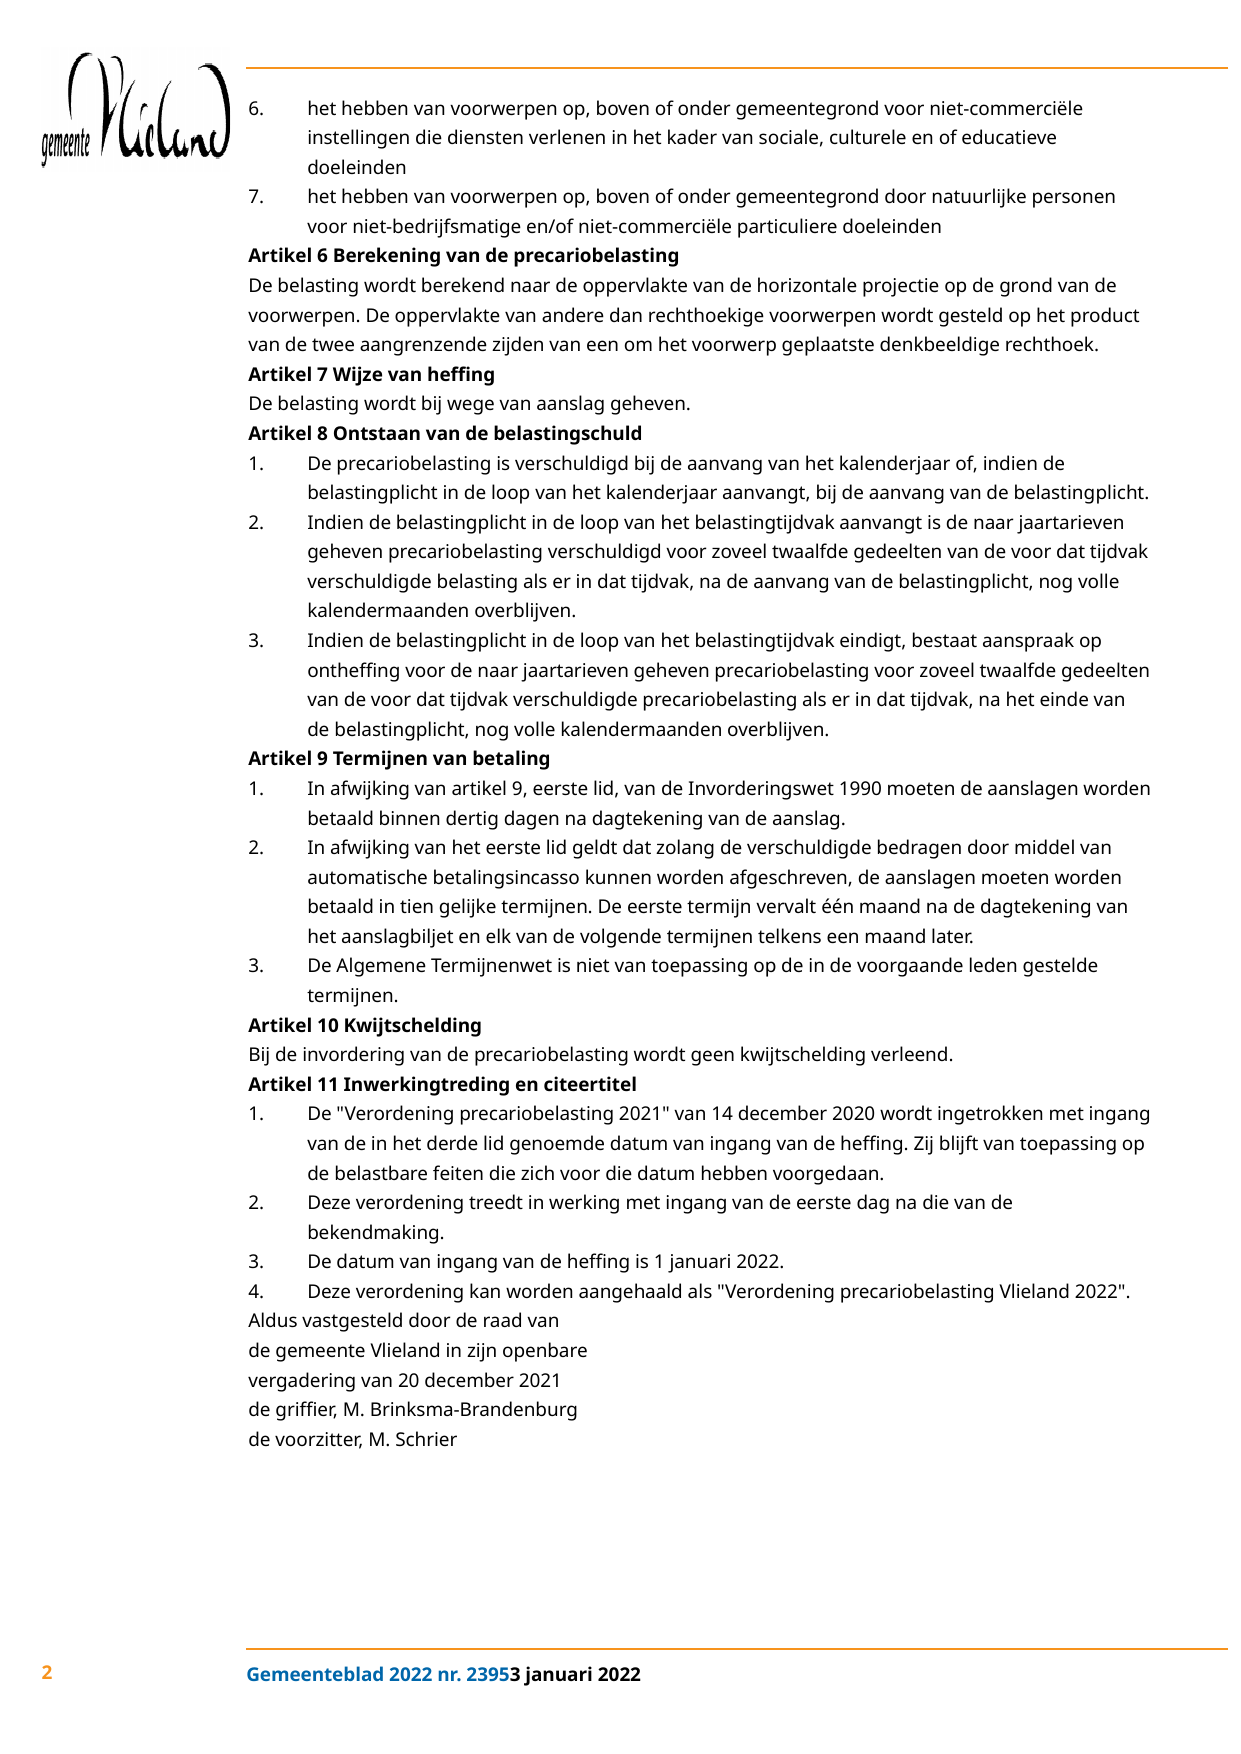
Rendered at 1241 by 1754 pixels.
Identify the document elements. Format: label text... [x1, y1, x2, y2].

text Artikel 7 Wijze van heffing [248, 361, 1152, 387]
list De Algemene Termijnenwet is niet van toepassing op de in de voorgaande leden gestelde termijnen. [248, 953, 1152, 1008]
text de gemeente Vlieland in zijn openbare [248, 1337, 1152, 1363]
list Indien de belastingplicht in de loop van het belastingtijdvak aanvangt is de naar jaartarieven geheven precariobelasting verschuldigd voor zoveel twaalfde gedeelten van de voor dat tijdvak verschuldigde belasting als er in dat tijdvak, na de aanvang van de belastingplicht, nog volle kalendermaanden overblijven. [248, 509, 1152, 623]
list Deze verordening treedt in werking met ingang van de eerste dag na die van de bekendmaking. [248, 1189, 1152, 1245]
text vergadering van 20 december 2021 [248, 1367, 1152, 1393]
list De datum van ingang van de heffing is 1 januari 2022. [248, 1248, 1152, 1274]
text Artikel 11 Inwerkingtreding en citeertitel [248, 1071, 1152, 1097]
list het hebben van voorwerpen op, boven of onder gemeentegrond voor niet-commerciële instellingen die diensten verlenen in het kader van sociale, culturele en of educatieve doeleinden [248, 95, 1152, 180]
list In afwijking van artikel 9, eerste lid, van de Invorderingswet 1990 moeten de aanslagen worden betaald binnen dertig dagen na dagtekening van de aanslag. [248, 775, 1152, 831]
list In afwijking van het eerste lid geldt dat zolang de verschuldigde bedragen door middel van automatische betalingsincasso kunnen worden afgeschreven, de aanslagen moeten worden betaald in tien gelijke termijnen. De eerste termijn vervalt één maand na de dagtekening van het aanslagbiljet en elk van de volgende termijnen telkens een maand later. [248, 834, 1152, 949]
list De precariobelasting is verschuldigd bij de aanvang van het kalenderjaar of, indien de belasting­plicht in de loop van het kalenderjaar aan­vangt, bij de aanvang van de belasting­plicht. [248, 450, 1152, 505]
list Indien de belastingplicht in de loop van het belastingtijdvak eindigt, bestaat aanspraak op ontheffing voor de naar jaartarieven geheven precariobelasting voor zoveel twaalfde gedeelten van de voor dat tijdvak verschuldigde precariobelasting als er in dat tijdvak, na het einde van de belastingplicht, nog volle kalendermaanden overblijven. [248, 627, 1152, 742]
text De belasting wordt bij wege van aanslag geheven. [248, 391, 1152, 416]
list het hebben van voorwerpen op, boven of onder gemeentegrond door natuurlijke personen voor niet-bedrijfsmatige en/of niet-commerciële particuliere doeleinden [248, 183, 1152, 239]
list De "Verordening precariobelasting 2021" van 14 december 2020 wordt ingetrokken met ingang van de in het derde lid genoemde datum van ingang van de heffing. Zij blijft van toepassing op de belastbare feiten die zich voor die datum hebben voorgedaan. [248, 1101, 1152, 1186]
text Artikel 6 Berekening van de precariobelasting [248, 243, 1152, 268]
text Bij de invordering van de precariobelasting wordt geen kwijtschelding verleend. [248, 1041, 1152, 1067]
picture [41, 47, 231, 172]
list Deze verordening kan worden aangehaald als "Verordening precariobelasting Vlieland 2022". [248, 1278, 1152, 1304]
text De belasting wordt berekend naar de oppervlakte van de horizontale projectie op de grond van de voorwerpen. De oppervlakte van andere dan rechthoekige voorwerpen wordt gesteld op het product van de twee aangrenzende zijden van een om het voorwerp geplaatste denkbeeldige rechthoek. [248, 272, 1152, 357]
text Artikel 9 Termijnen van betaling [248, 746, 1152, 771]
text Artikel 8 Ontstaan van de belastingschuld [248, 420, 1152, 446]
text Aldus vastgesteld door de raad van [248, 1308, 1152, 1333]
text de voorzitter, M. Schrier [248, 1426, 1152, 1452]
text de griffier, M. Brinksma-Brandenburg [248, 1396, 1152, 1422]
text Artikel 10 Kwijtschelding [248, 1012, 1152, 1038]
